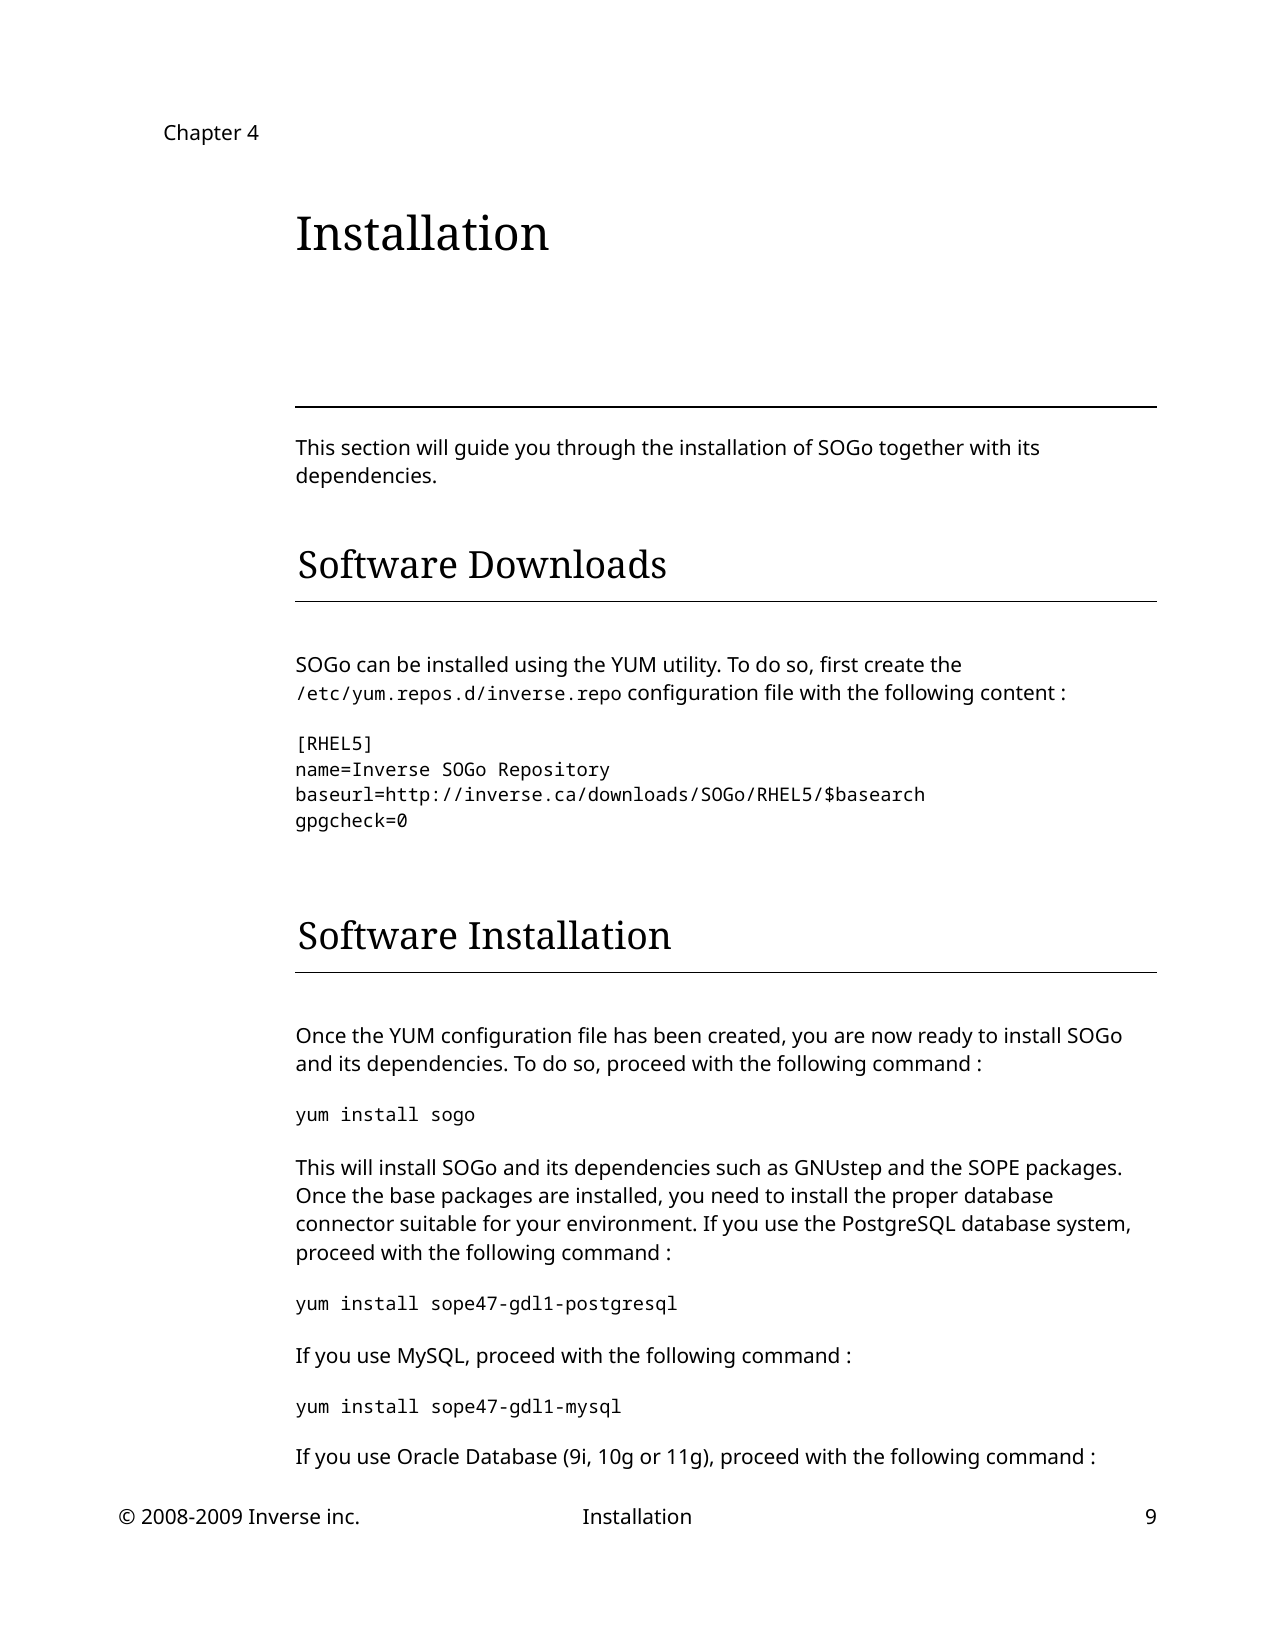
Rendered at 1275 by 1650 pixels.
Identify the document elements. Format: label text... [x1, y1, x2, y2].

subtitle Installation [295, 201, 1157, 406]
text If you use MySQL, proceed with the following command : [295, 1341, 1157, 1369]
text If you use Oracle Database (9i, 10g or 11g), proceed with the following command : [295, 1442, 1157, 1471]
text yum install sogo [295, 1102, 1157, 1127]
text yum install sope47-gdl1-mysql [295, 1393, 1157, 1419]
text This section will guide you through the installation of SOGo together with its dependencies. [295, 433, 1157, 490]
text name=Inverse SOGo Repository [295, 756, 1157, 782]
text baseurl=http://inverse.ca/downloads/SOGo/RHEL5/$basearch [295, 782, 1157, 807]
text SOGo can be installed using the YUM utility. To do so, first create the /etc/yum.repos.d/inverse.repo configuration file with the following content : [295, 650, 1157, 707]
text gpgcheck=0 [295, 807, 1157, 833]
subtitle Software Installation [295, 909, 1157, 972]
text This will install SOGo and its dependencies such as GNUstep and the SOPE packages. Once the base packages are installed, you need to install the proper database connector suitable for your environment. If you use the PostgreSQL database system, proceed with the following command : [295, 1153, 1157, 1266]
subtitle Software Downloads [295, 538, 1157, 601]
text yum install sope47-gdl1-postgresql [295, 1290, 1157, 1316]
text [RHEL5] [295, 731, 1157, 756]
text Once the YUM configuration file has been created, you are now ready to install SOGo and its dependencies. To do so, proceed with the following command : [295, 1021, 1157, 1078]
